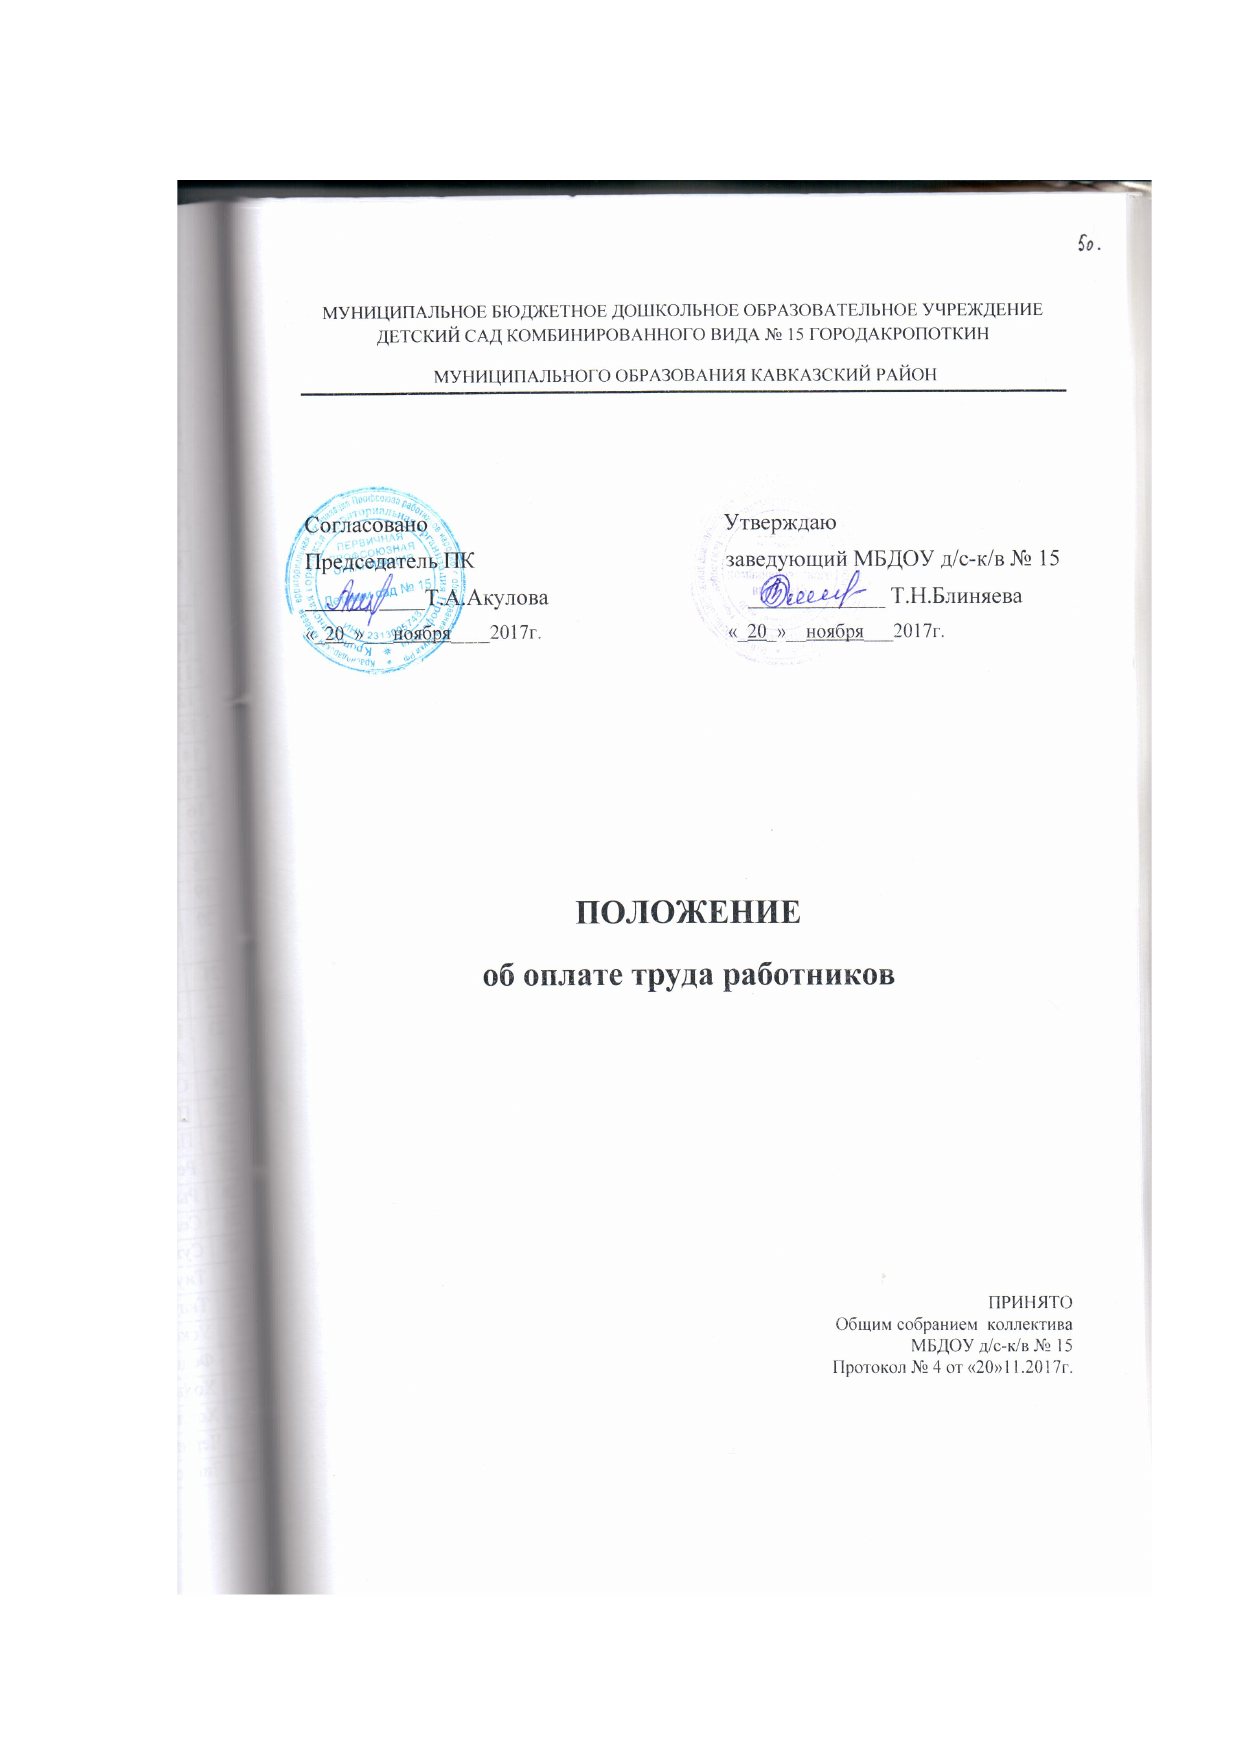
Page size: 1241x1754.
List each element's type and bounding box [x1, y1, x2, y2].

picture [177, 180, 1152, 1596]
